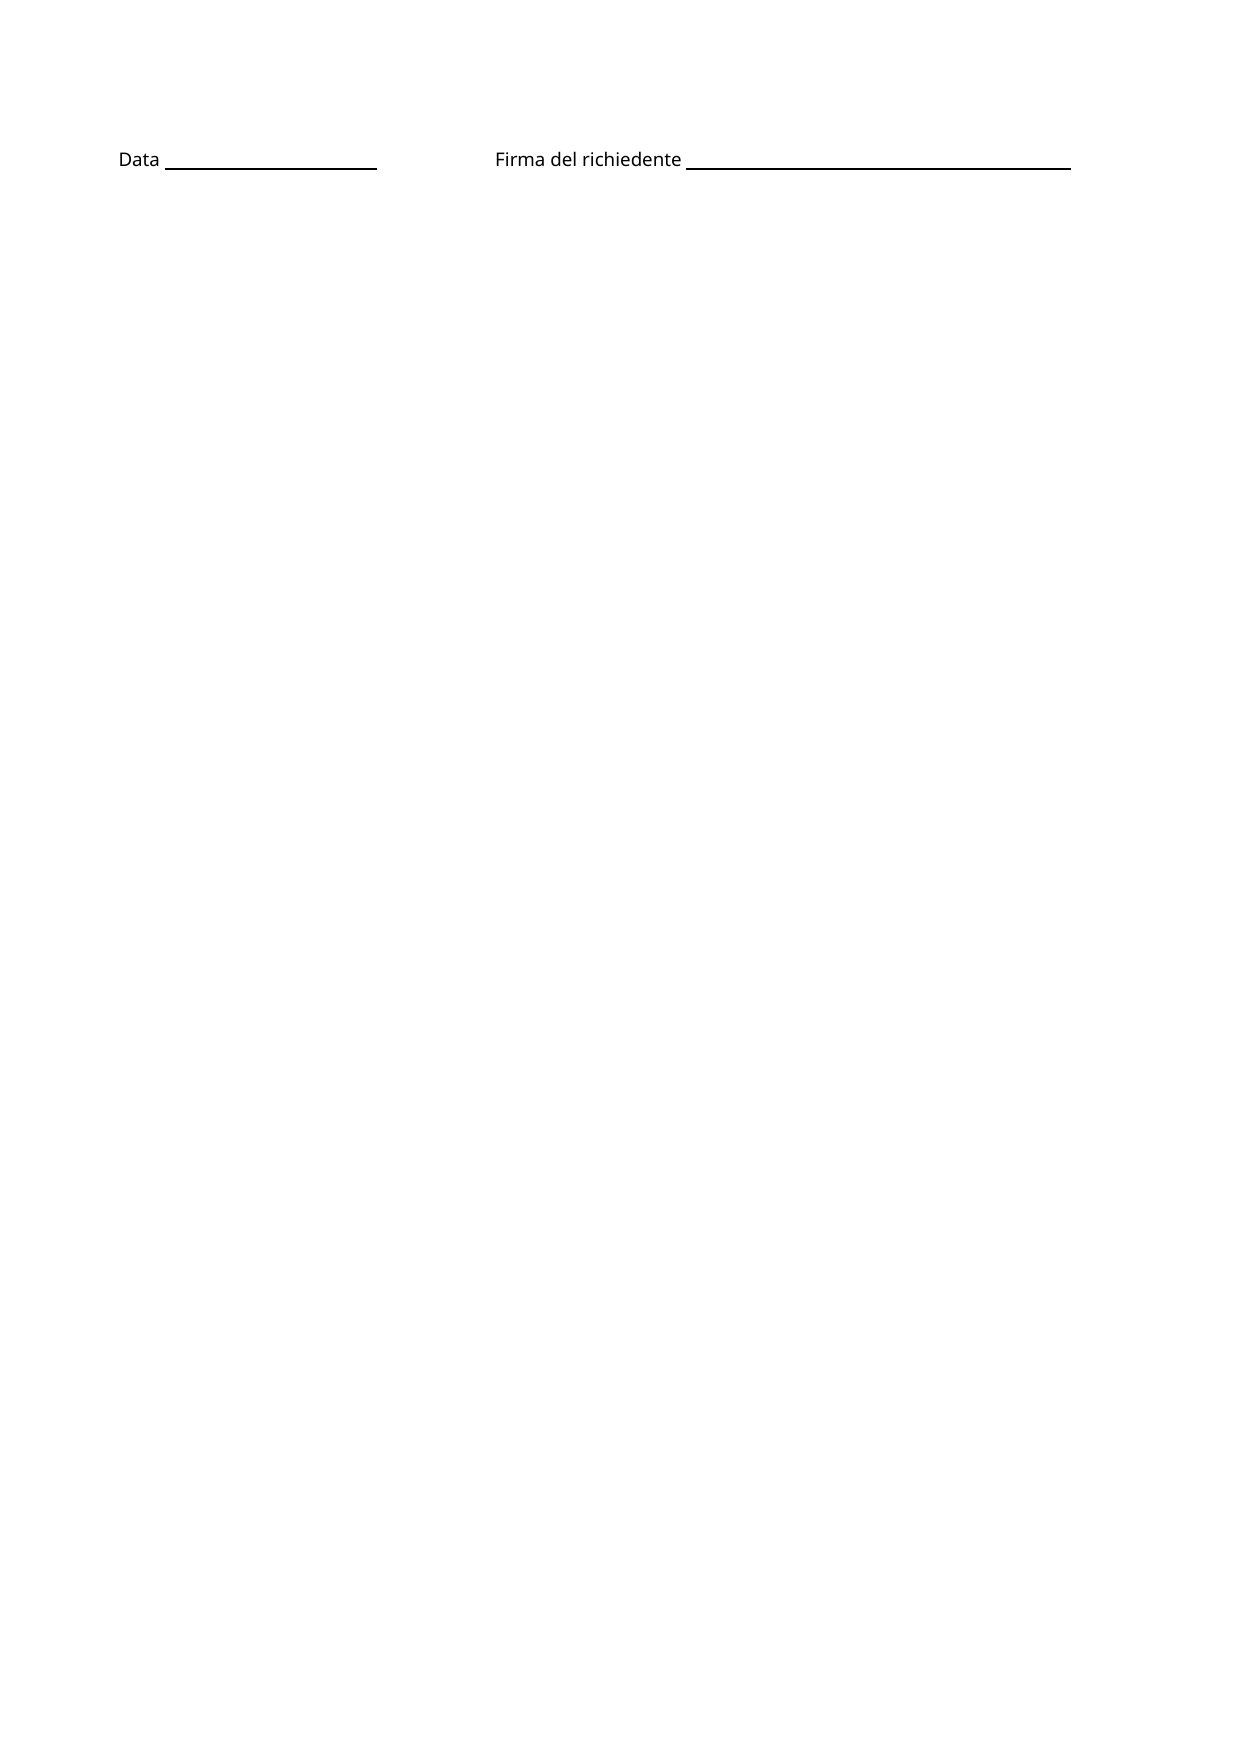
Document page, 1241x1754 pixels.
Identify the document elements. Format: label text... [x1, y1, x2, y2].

text Data Firma del richiedente [118, 144, 1152, 173]
